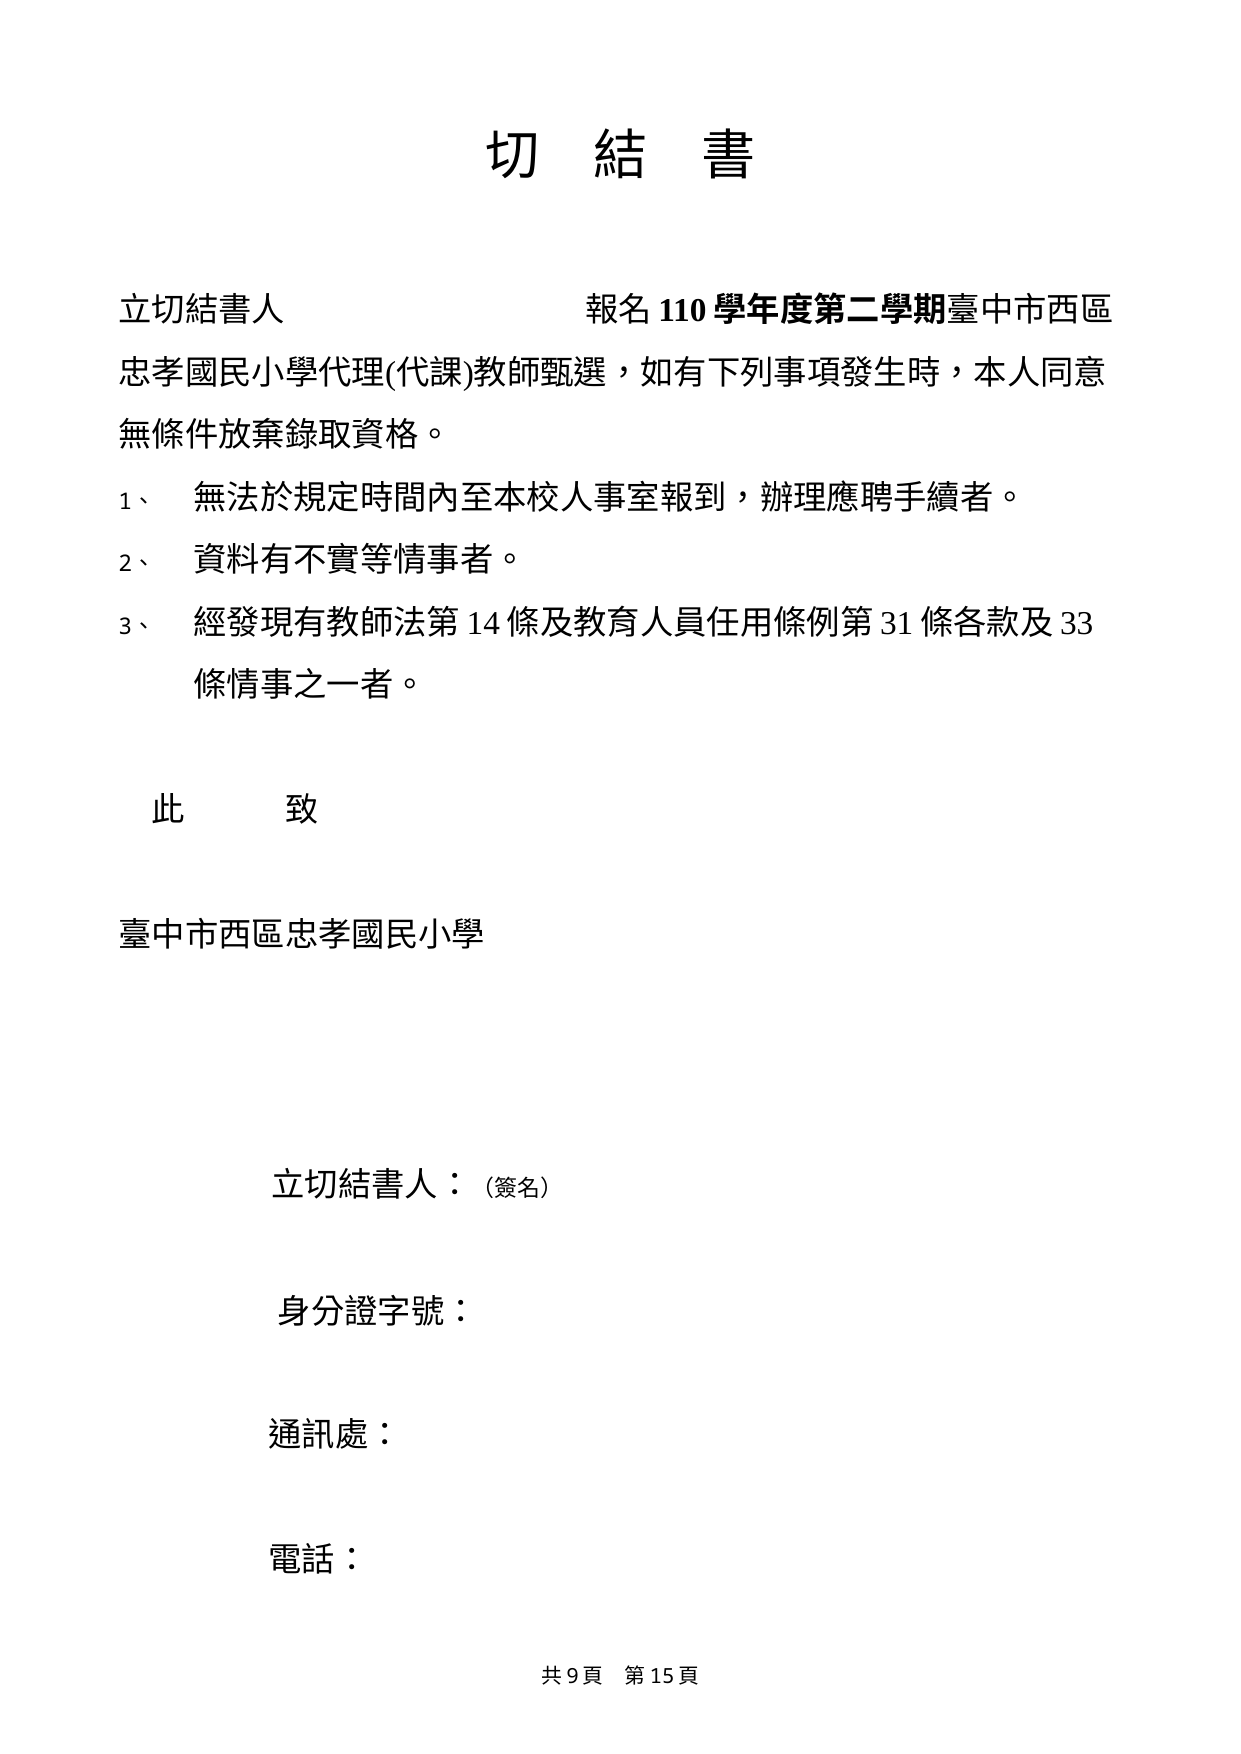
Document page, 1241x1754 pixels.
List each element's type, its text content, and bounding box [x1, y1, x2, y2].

text 通訊處： [118, 1391, 1122, 1453]
text 立切結書人：（簽名） [118, 1141, 1122, 1203]
text 電話： [118, 1516, 1122, 1578]
text 切 結 書 [118, 78, 1122, 203]
text 臺中市西區忠孝國民小學 [118, 891, 1122, 953]
text 此 致 [118, 766, 1122, 828]
list 無法於規定時間內至本校人事室報到，辦理應聘手續者。 [118, 453, 1122, 516]
list 資料有不實等情事者。 [118, 516, 1122, 578]
text 身分證字號： [118, 1266, 1122, 1328]
text 立切結書人 報名110學年度第二學期臺中市西區忠孝國民小學代理(代課)教師甄選，如有下列事項發生時，本人同意無條件放棄錄取資格。 [118, 266, 1122, 453]
list 經發現有教師法第14條及教育人員任用條例第31條各款及33條情事之一者。 [118, 578, 1122, 703]
